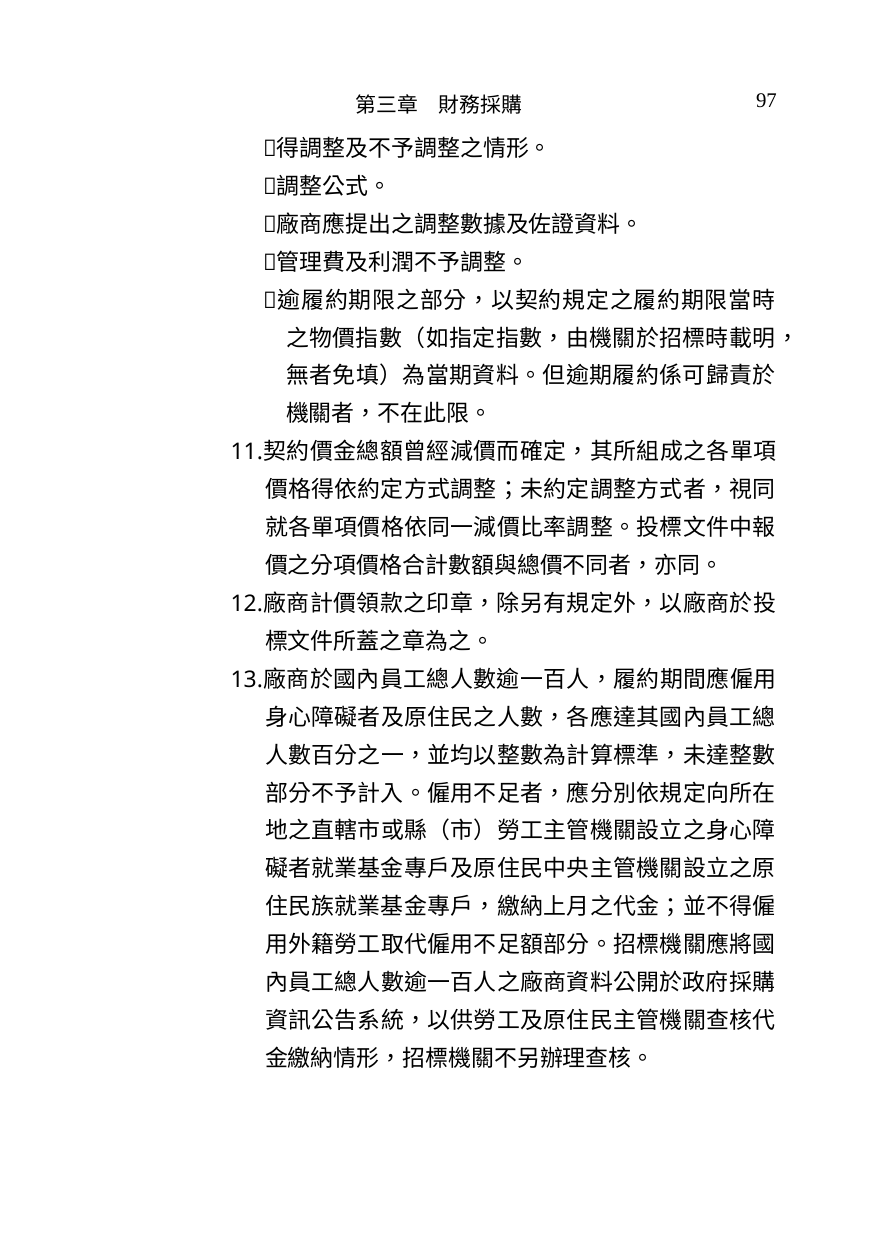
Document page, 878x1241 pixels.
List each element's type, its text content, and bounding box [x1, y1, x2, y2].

text 11.契約價金總額曾經減價而確定，其所組成之各單項價格得依約定方式調整；未約定調整方式者，視同就各單項價格依同一減價比率調整。投標文件中報價之分項價格合計數額與總價不同者，亦同。 [230, 431, 777, 582]
text 廠商應提出之調整數據及佐證資料。 [263, 203, 777, 241]
text 逾履約期限之部分，以契約規定之履約期限當時之物價指數（如指定指數，由機關於招標時載明，無者免填）為當期資料。但逾期履約係可歸責於機關者，不在此限。 [263, 279, 777, 431]
text 12.廠商計價領款之印章，除另有規定外，以廠商於投標文件所蓋之章為之。 [230, 582, 777, 658]
text 13.廠商於國內員工總人數逾一百人，履約期間應僱用身心障礙者及原住民之人數，各應達其國內員工總人數百分之一，並均以整數為計算標準，未達整數部分不予計入。僱用不足者，應分別依規定向所在地之直轄市或縣（市）勞工主管機關設立之身心障礙者就業基金專戶及原住民中央主管機關設立之原住民族就業基金專戶，繳納上月之代金；並不得僱用外籍勞工取代僱用不足額部分。招標機關應將國內員工總人數逾一百人之廠商資料公開於政府採購資訊公告系統，以供勞工及原住民主管機關查核代金繳納情形，招標機關不另辦理查核。 [230, 658, 777, 1075]
text 調整公式。 [263, 165, 777, 203]
text 管理費及利潤不予調整。 [263, 241, 777, 279]
text 得調整及不予調整之情形。 [263, 127, 777, 165]
